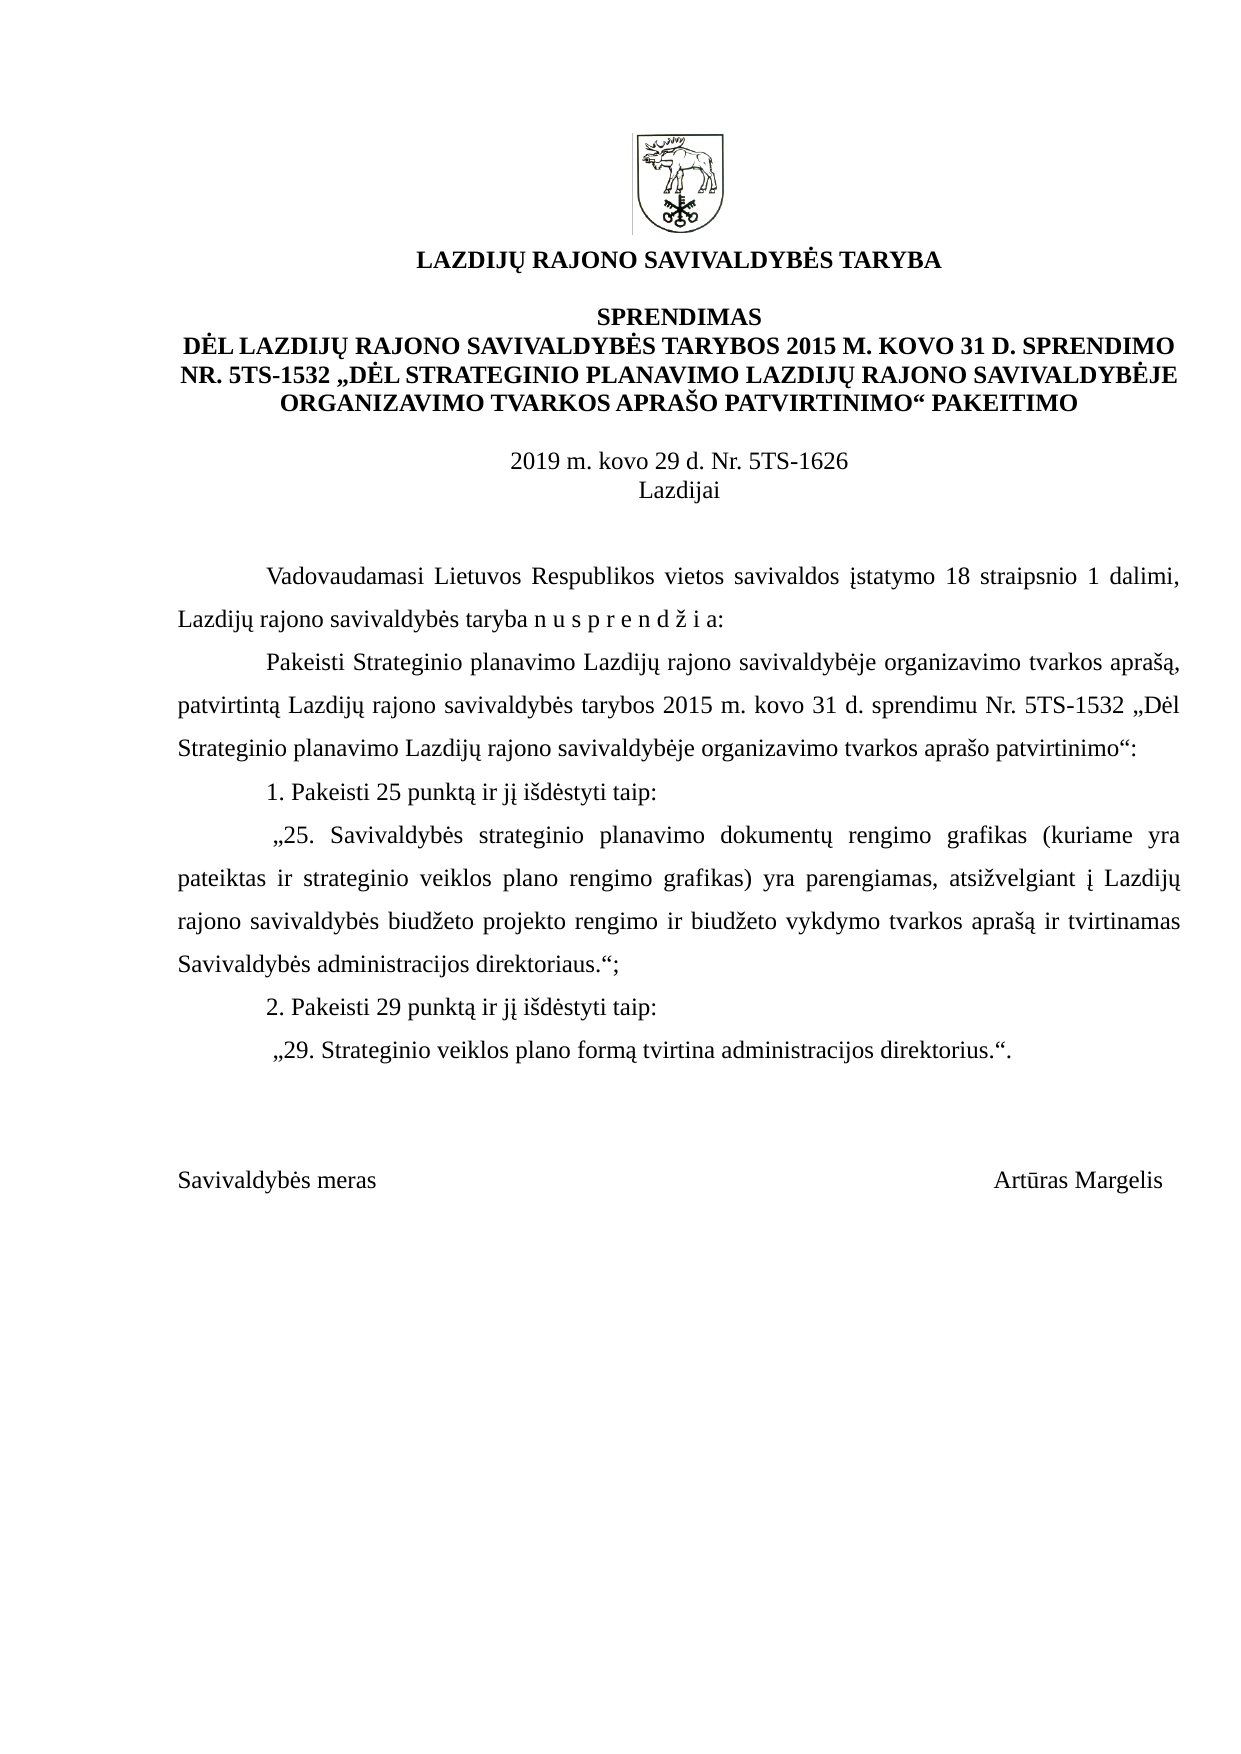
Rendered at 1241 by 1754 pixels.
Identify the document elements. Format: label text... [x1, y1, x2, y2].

text DĖL LAZDIJŲ RAJONO SAVIVALDYBĖS TARYBOS 2015 M. KOVO 31 D. SPRENDIMO NR. 5TS-1532 „DĖL STRATEGINIO PLANAVIMO LAZDIJŲ RAJONO SAVIVALDYBĖJE ORGANIZAVIMO TVARKOS APRAŠO PATVIRTINIMO“ PAKEITIMO [177, 331, 1181, 417]
text SPRENDIMAS [177, 302, 1181, 331]
text Lazdijai [177, 475, 1181, 503]
text Vadovaudamasi Lietuvos Respublikos vietos savivaldos įstatymo 18 straipsnio 1 dalimi, Lazdijų rajono savivaldybės taryba n u s p r e n d ž i a: [177, 561, 1181, 633]
text 2. Pakeisti 29 punktą ir jį išdėstyti taip: [177, 992, 1181, 1021]
text Savivaldybės meras Artūras Margelis [177, 1165, 1181, 1193]
text LAZDIJŲ RAJONO SAVIVALDYBĖS TARYBA [177, 245, 1181, 273]
text Pakeisti Strateginio planavimo Lazdijų rajono savivaldybėje organizavimo tvarkos aprašą, patvirtintą Lazdijų rajono savivaldybės tarybos 2015 m. kovo 31 d. sprendimu Nr. 5TS-1532 „Dėl Strateginio planavimo Lazdijų rajono savivaldybėje organizavimo tvarkos aprašo patvirtinimo“: [177, 647, 1181, 762]
text „29. Strateginio veiklos plano formą tvirtina administracijos direktorius.“. [177, 1035, 1181, 1064]
text 2019 m. kovo 29 d. Nr. 5TS-1626 [177, 446, 1181, 475]
text „25. Savivaldybės strateginio planavimo dokumentų rengimo grafikas (kuriame yra pateiktas ir strateginio veiklos plano rengimo grafikas) yra parengiamas, atsižvelgiant į Lazdijų rajono savivaldybės biudžeto projekto rengimo ir biudžeto vykdymo tvarkos aprašą ir tvirtinamas Savivaldybės administracijos direktoriaus.“; [177, 820, 1181, 978]
text 1. Pakeisti 25 punktą ir jį išdėstyti taip: [177, 777, 1181, 805]
